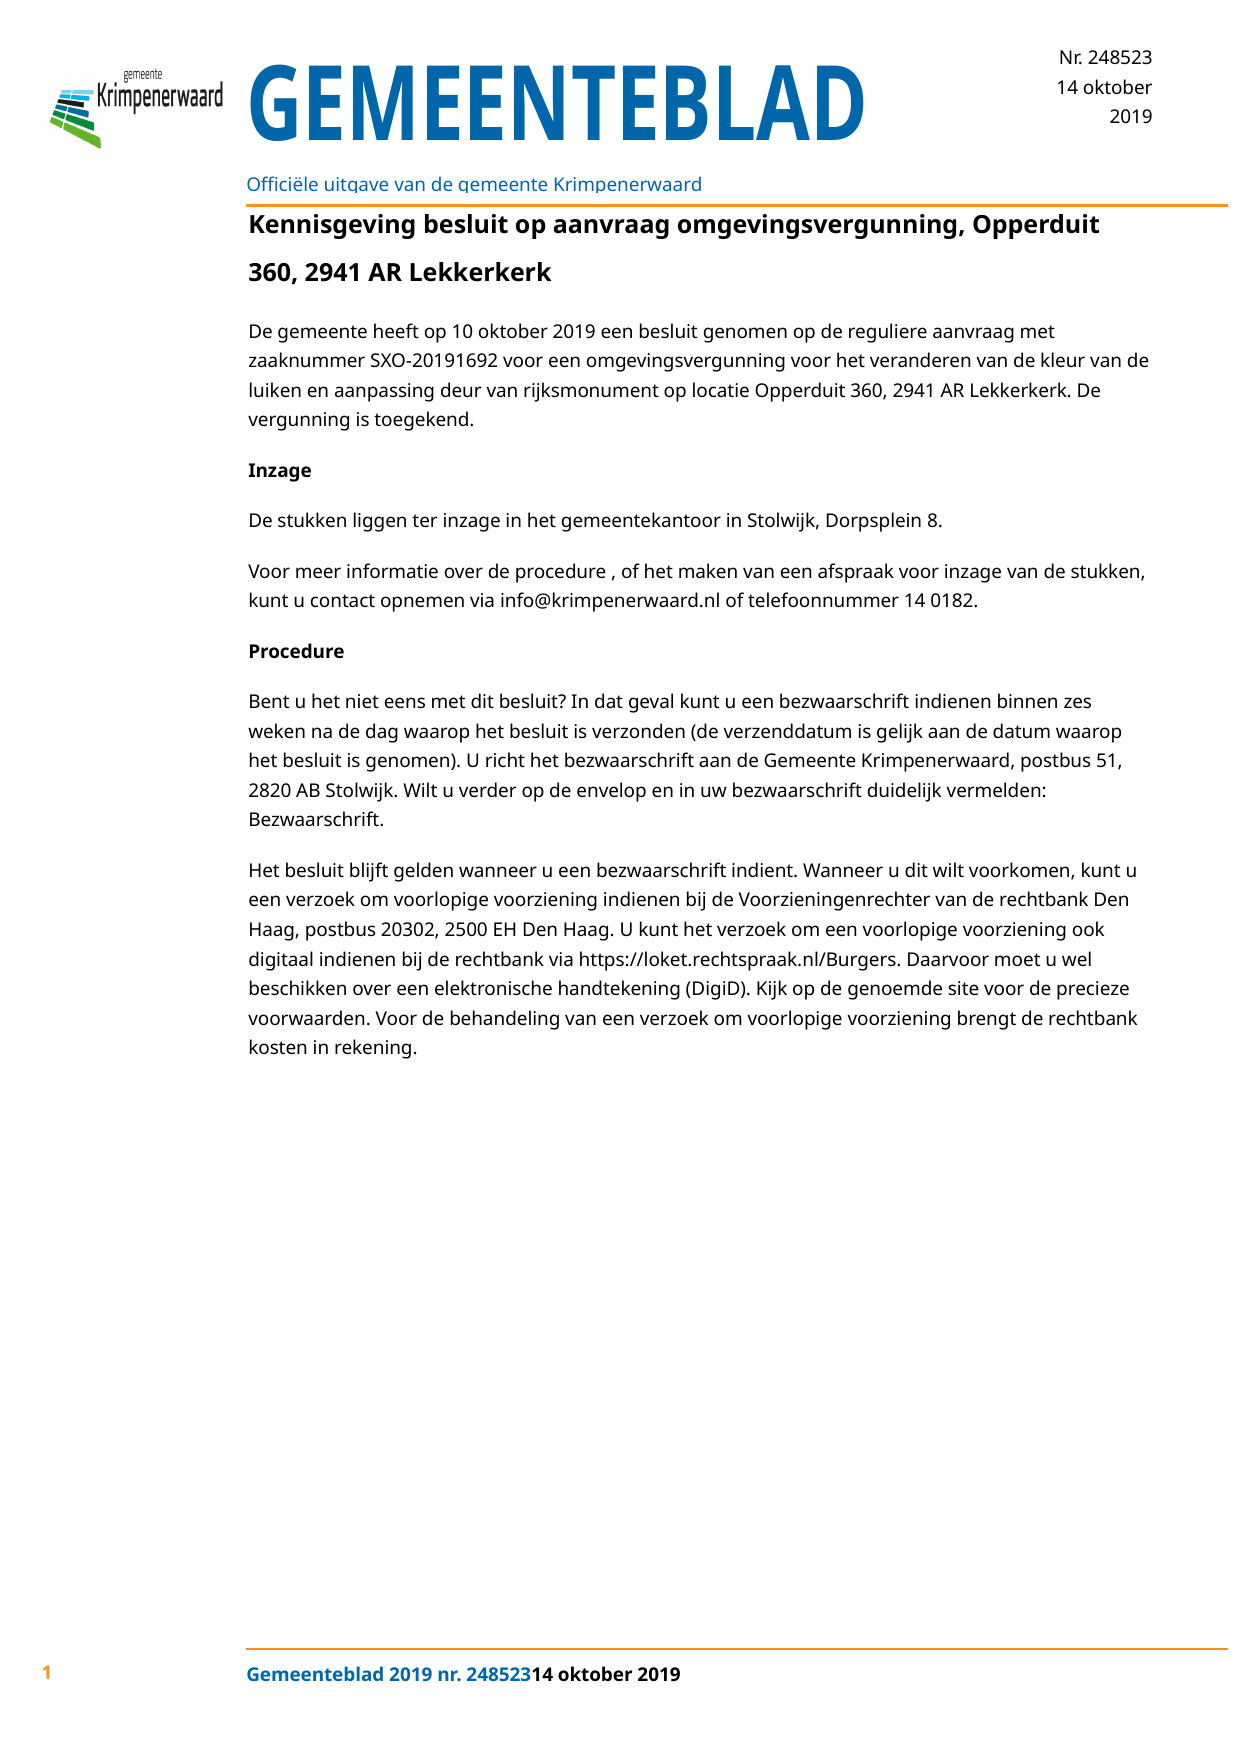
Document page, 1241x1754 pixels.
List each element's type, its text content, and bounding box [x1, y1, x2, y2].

text Procedure [248, 638, 1152, 664]
text De gemeente heeft op 10 oktober 2019 een besluit genomen op de reguliere aanvraag met zaaknummer SXO-20191692 voor een omgevingsvergunning voor het veranderen van de kleur van de luiken en aanpassing deur van rijksmonument op locatie Opperduit 360, 2941 AR Lekkerkerk. De vergunning is toegekend. [248, 318, 1152, 432]
text Voor meer informatie over de procedure , of het maken van een afspraak voor inzage van de stukken, kunt u contact opnemen via info@krimpenerwaard.nl of telefoonnummer 14 0182. [248, 558, 1152, 613]
text Kennisgeving besluit op aanvraag omgevingsvergunning, Opperduit 360, 2941 AR Lekkerkerk [248, 207, 1152, 288]
text Inzage [248, 457, 1152, 483]
text De stukken liggen ter inzage in het gemeentekantoor in Stolwijk, Dorpsplein 8. [248, 507, 1152, 533]
text Bent u het niet eens met dit besluit? In dat geval kunt u een bezwaarschrift indienen binnen zes weken na de dag waarop het besluit is verzonden (de verzenddatum is gelijk aan de datum waarop het besluit is genomen). U richt het bezwaarschrift aan de Gemeente Krimpenerwaard, postbus 51, 2820 AB Stolwijk. Wilt u verder op de envelop en in uw bezwaarschrift duidelijk vermelden: Bezwaarschrift. [248, 688, 1152, 832]
text Het besluit blijft gelden wanneer u een bezwaarschrift indient. Wanneer u dit wilt voorkomen, kunt u een verzoek om voorlopige voorziening indienen bij de Voorzieningenrechter van de rechtbank Den Haag, postbus 20302, 2500 EH Den Haag. U kunt het verzoek om een voorlopige voorziening ook digitaal indienen bij de rechtbank via https://loket.rechtspraak.nl/Burgers. Daarvoor moet u wel beschikken over een elektronische handtekening (DigiD). Kijk op de genoemde site voor de precieze voorwaarden. Voor de behandeling van een verzoek om voorlopige voorziening brengt de rechtbank kosten in rekening. [248, 857, 1152, 1060]
picture [41, 47, 231, 172]
